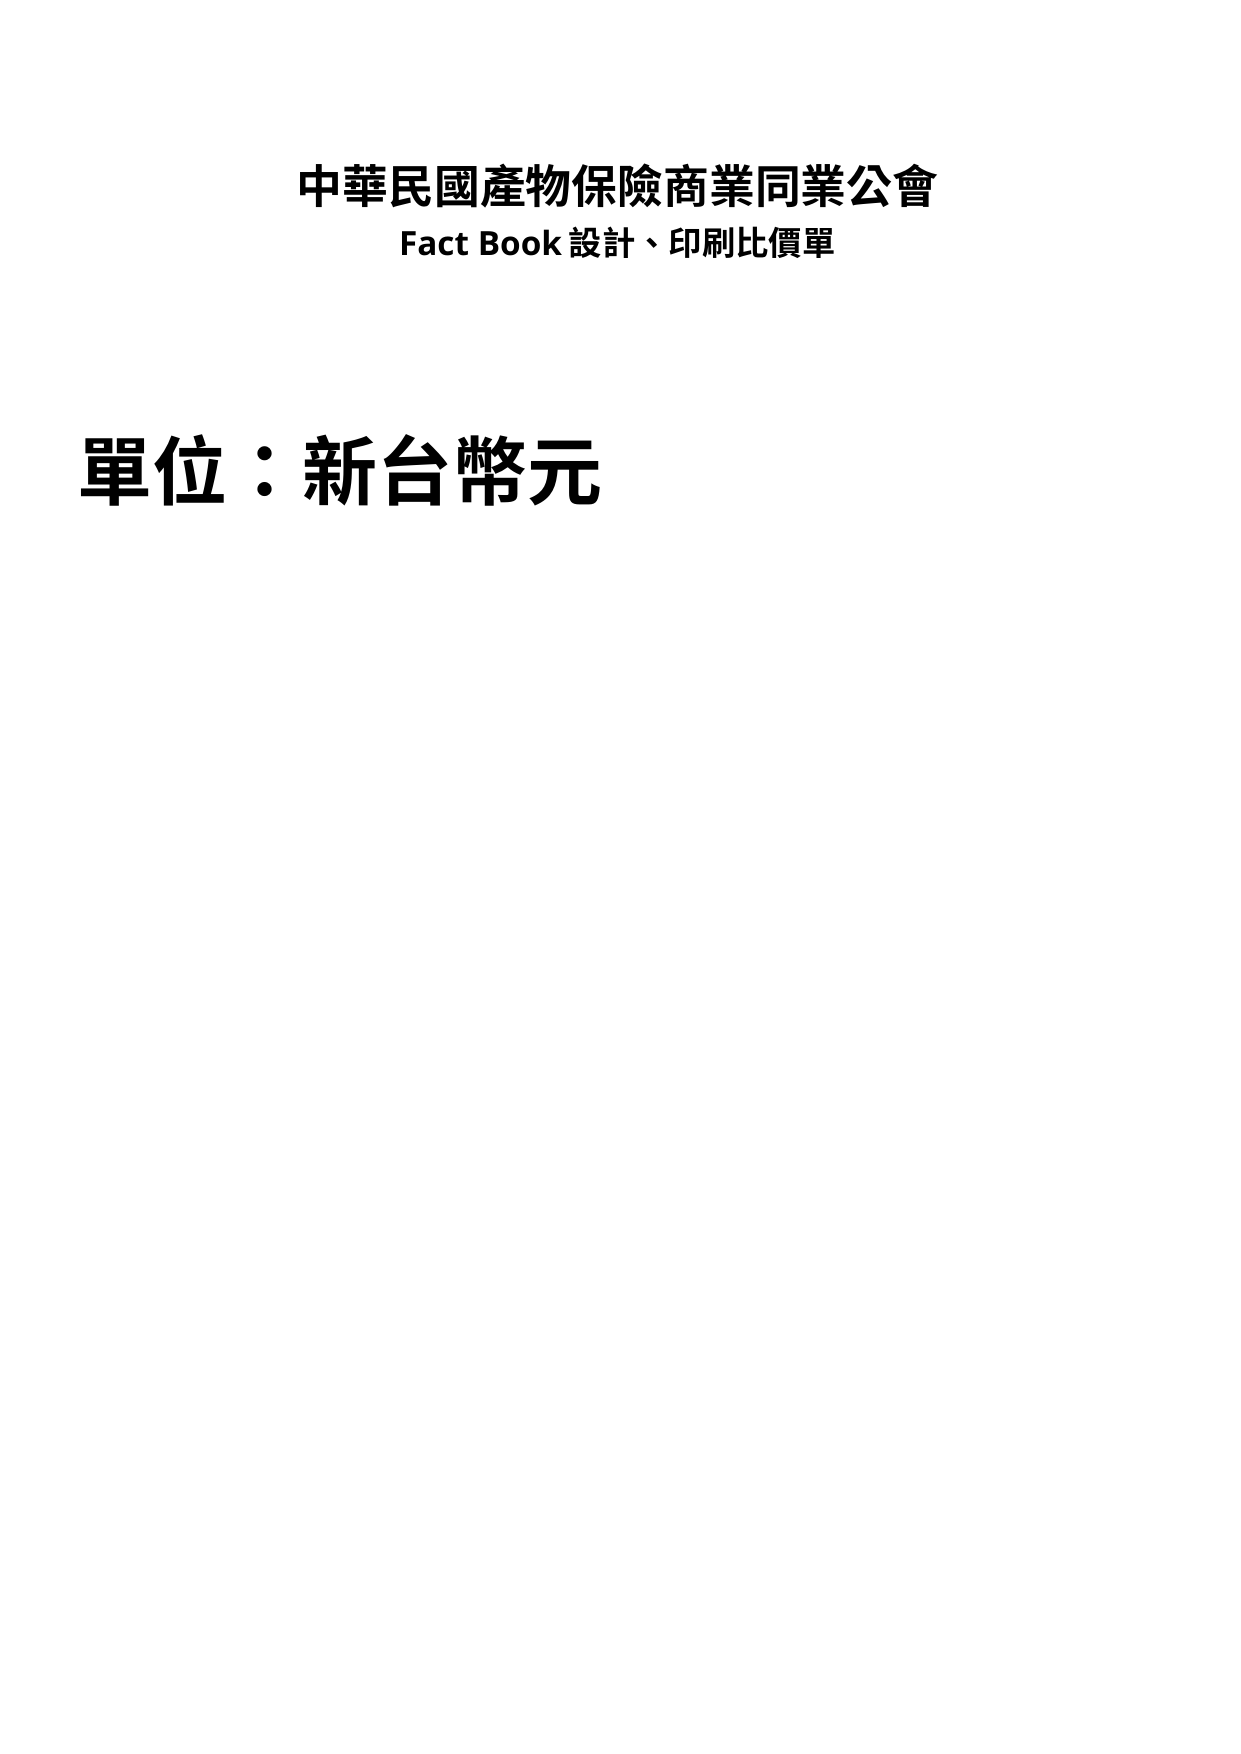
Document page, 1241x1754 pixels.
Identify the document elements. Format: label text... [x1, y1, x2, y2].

text Fact Book設計、印刷比價單 [77, 216, 1157, 265]
text 單位：新台幣元 [77, 310, 1157, 521]
text 中華民國產物保險商業同業公會 [77, 150, 1157, 216]
